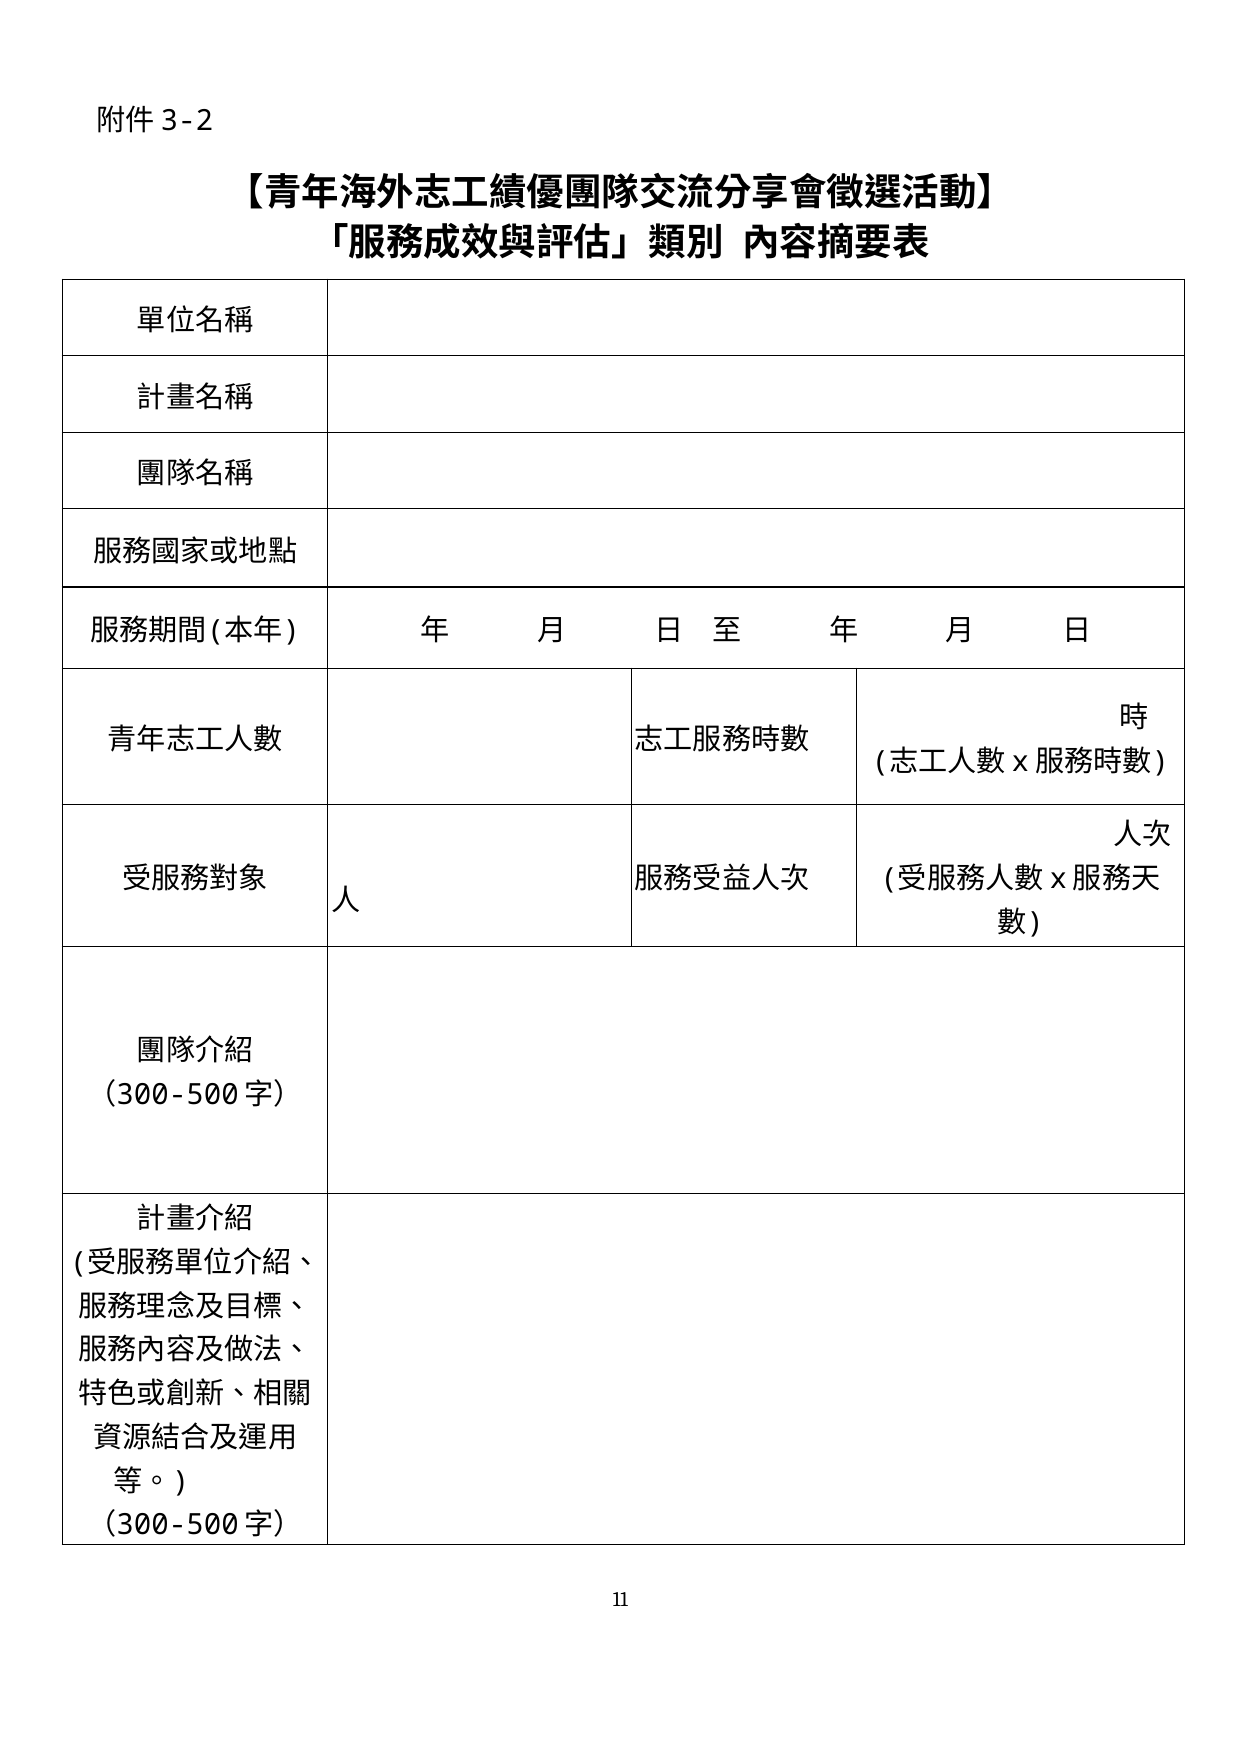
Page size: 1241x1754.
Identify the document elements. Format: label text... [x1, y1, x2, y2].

table_cell 青年志工人數 [63, 669, 327, 803]
text 附件3-2 [96, 97, 233, 139]
table_cell [623, 805, 631, 946]
table_cell 團隊名稱 [63, 433, 327, 508]
table_cell 計畫名稱 [63, 356, 327, 432]
table_cell 時 (志工人數x服務時數) [857, 669, 1184, 803]
text 「服務成效與評估」類別 內容摘要表 [118, 214, 1122, 266]
text [81, 89, 248, 146]
text 【青年海外志工績優團隊交流分享會徵選活動】 [118, 170, 1122, 214]
table_cell 人次 (受服務人數x服務天數) [857, 805, 1184, 946]
table_cell [328, 947, 1184, 1192]
table_cell [328, 509, 1184, 586]
table_cell [623, 669, 631, 803]
table_cell 服務國家或地點 [63, 509, 327, 586]
table_cell [328, 356, 1184, 432]
table_cell [328, 1194, 1184, 1543]
table_cell 計畫介紹 (受服務單位介紹、服務理念及目標、服務內容及做法、特色或創新、相關資源結合及運用等。) （300-500字） [63, 1194, 327, 1543]
table_cell [328, 433, 1184, 508]
table_cell 志工服務時數 [632, 669, 856, 803]
table_cell 年 月 日 至 年 月 日 [328, 588, 1184, 668]
table_cell 人 [328, 805, 623, 946]
table_cell 服務受益人次 [632, 805, 856, 946]
table_cell 受服務對象 [63, 805, 327, 946]
table_header 單位名稱 [63, 280, 327, 355]
table_cell 人 [328, 669, 623, 803]
table_header [328, 280, 1184, 355]
table_cell 服務期間(本年) [63, 588, 327, 668]
table_cell 團隊介紹 （300-500字） [63, 947, 327, 1192]
